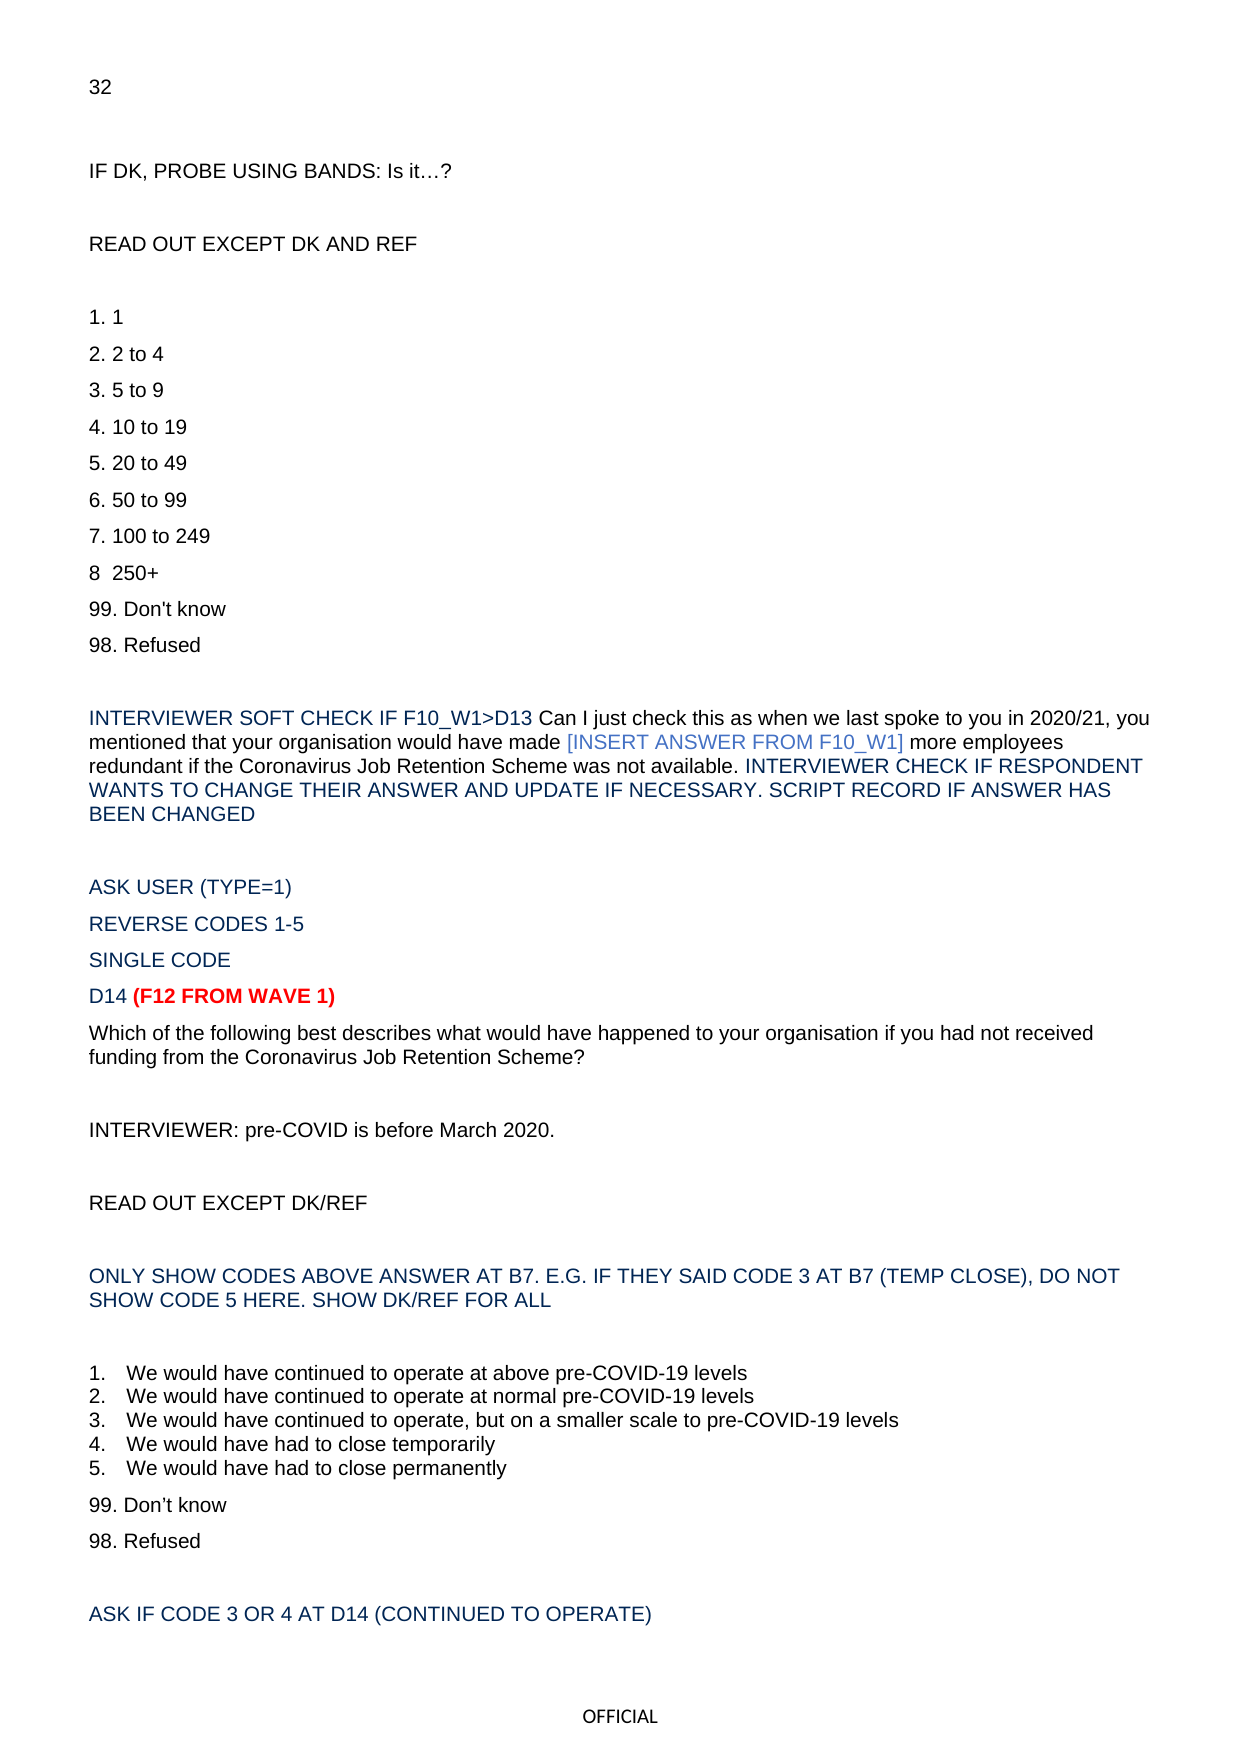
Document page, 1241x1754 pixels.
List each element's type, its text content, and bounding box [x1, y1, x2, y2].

list We would have had to close temporarily [89, 1432, 1152, 1456]
list We would have continued to operate at normal pre-COVID-19 levels [89, 1384, 1152, 1408]
text 99. Don't know [89, 597, 1152, 621]
text READ OUT EXCEPT DK AND REF [89, 232, 1152, 256]
list We would have had to close permanently [89, 1456, 1152, 1480]
text SINGLE CODE [89, 948, 1152, 972]
text INTERVIEWER SOFT CHECK IF F10_W1>D13 Can I just check this as when we last spoke to you in 2020/21, you mentioned that your organisation would have made [INSERT ANSWER FROM F10_W1] more employees redundant if the Coronavirus Job Retention Scheme was not available. INTERVIEWER CHECK IF RESPONDENT WANTS TO CHANGE THEIR ANSWER AND UPDATE IF NECESSARY. SCRIPT RECORD IF ANSWER HAS BEEN CHANGED [89, 706, 1152, 826]
text ONLY SHOW CODES ABOVE ANSWER AT B7. E.G. IF THEY SAID CODE 3 AT B7 (TEMP CLOSE), DO NOT SHOW CODE 5 HERE. SHOW DK/REF FOR ALL [89, 1263, 1152, 1311]
text 4. 10 to 19 [89, 414, 1152, 438]
text 2. 2 to 4 [89, 342, 1152, 366]
text 7. 100 to 249 [89, 524, 1152, 548]
text D14 (F12 FROM WAVE 1) [89, 984, 1152, 1008]
list We would have continued to operate at above pre-COVID-19 levels [89, 1360, 1152, 1384]
text INTERVIEWER: pre-COVID is before March 2020. [89, 1118, 1152, 1142]
text READ OUT EXCEPT DK/REF [89, 1191, 1152, 1214]
text 6. 50 to 99 [89, 487, 1152, 511]
text 99. Don’t know [89, 1493, 1152, 1517]
text REVERSE CODES 1-5 [89, 911, 1152, 935]
text IF DK, PROBE USING BANDS: Is it…? [89, 159, 1152, 183]
text 98. Refused [89, 633, 1152, 657]
text ASK USER (TYPE=1) [89, 875, 1152, 899]
text 1. 1 [89, 305, 1152, 329]
text 5. 20 to 49 [89, 451, 1152, 475]
text ASK IF CODE 3 OR 4 AT D14 (CONTINUED TO OPERATE) [89, 1602, 1152, 1626]
text 3. 5 to 9 [89, 378, 1152, 402]
text 98. Refused [89, 1529, 1152, 1553]
text Which of the following best describes what would have happened to your organisation if you had not received funding from the Coronavirus Job Retention Scheme? [89, 1021, 1152, 1069]
list We would have continued to operate, but on a smaller scale to pre-COVID-19 levels [89, 1408, 1152, 1432]
text 8 250+ [89, 560, 1152, 584]
